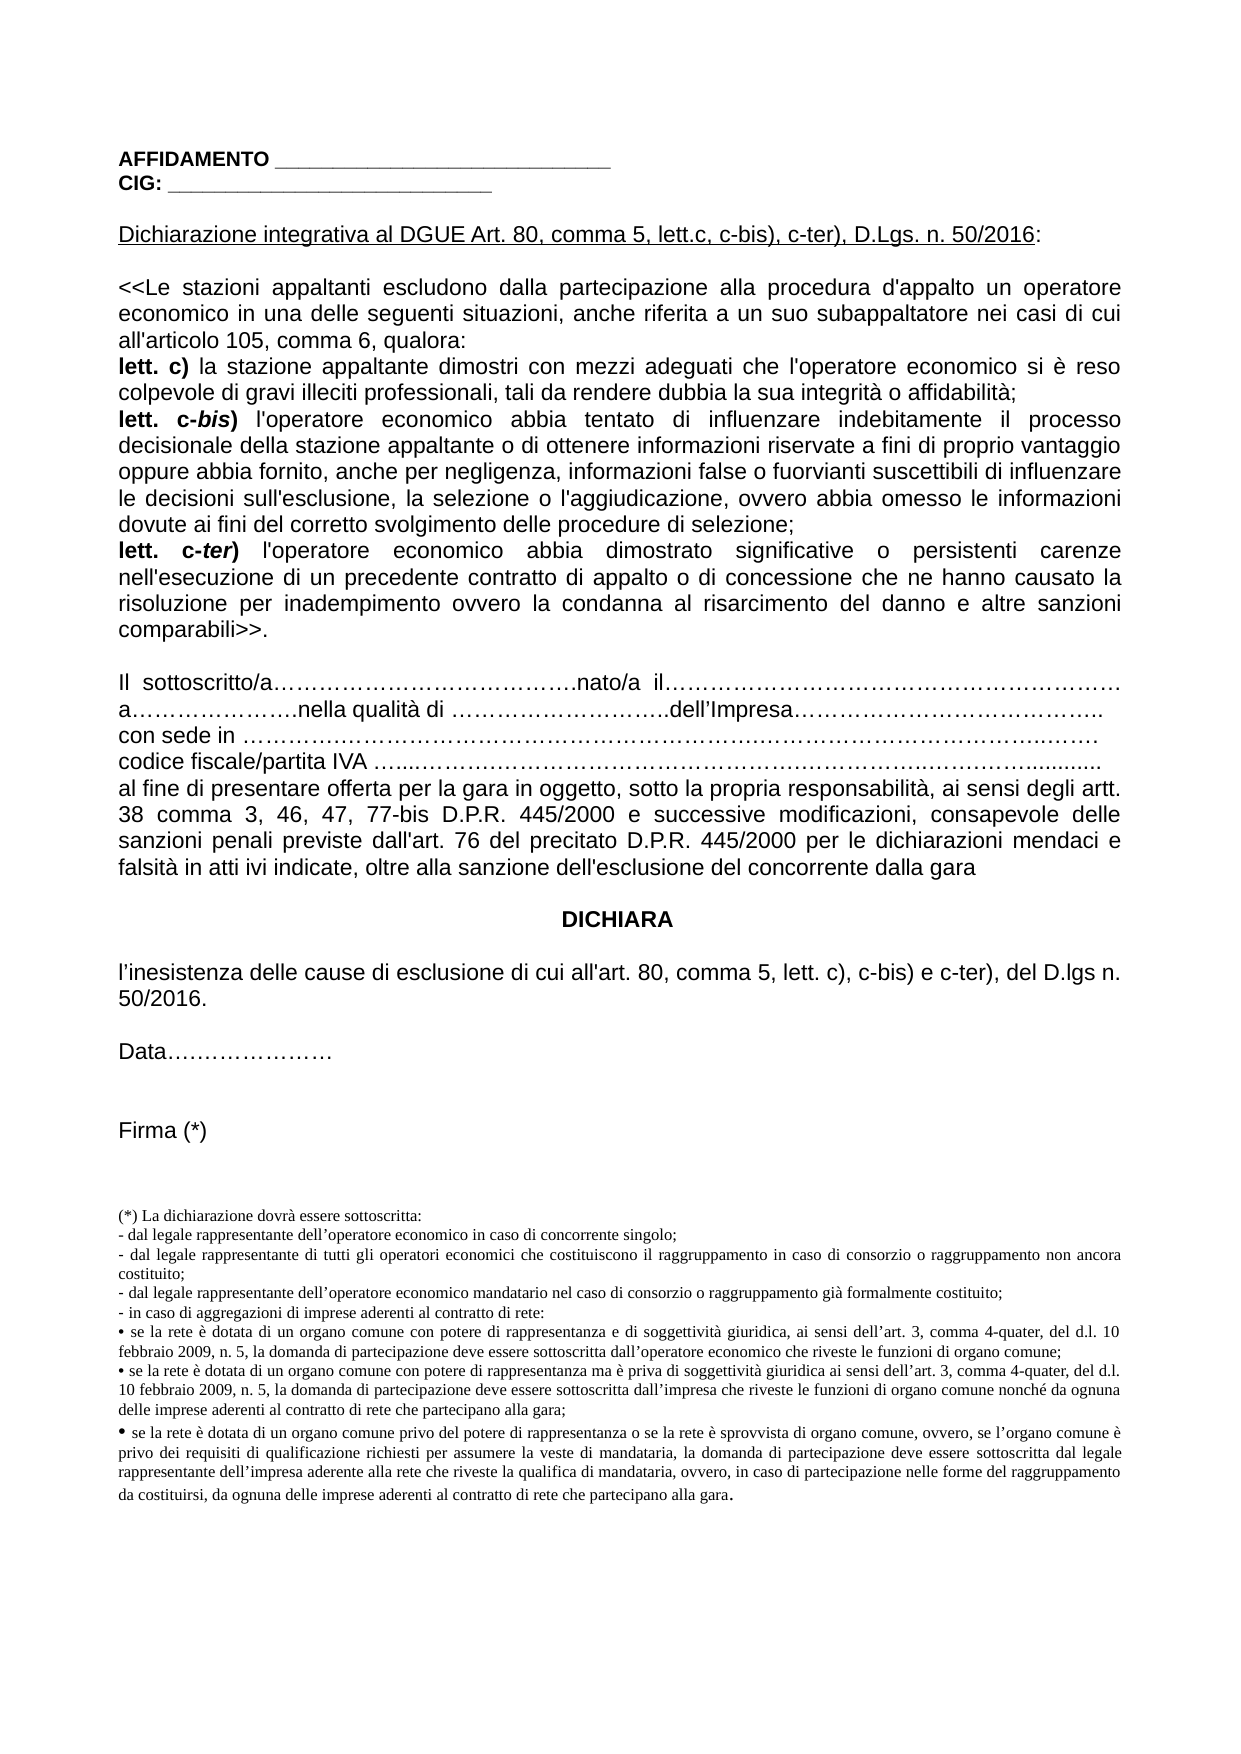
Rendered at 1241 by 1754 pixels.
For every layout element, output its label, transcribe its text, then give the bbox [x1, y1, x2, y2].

text l’inesistenza delle cause di esclusione di cui all'art. 80, comma 5, lett. c), c-bis) e c-ter), del D.lgs n. 50/2016. [118, 959, 1122, 1012]
text • se la rete è dotata di un organo comune con potere di rappresentanza ma è priva di soggettività giuridica ai sensi dell’art. 3, comma 4-quater, del d.l. 10 febbraio 2009, n. 5, la domanda di partecipazione deve essere sottoscritta dall’impresa che riveste le funzioni di organo comune nonché da ognuna delle imprese aderenti al contratto di rete che partecipano alla gara; [118, 1361, 1122, 1418]
text al fine di presentare offerta per la gara in oggetto, sotto la propria responsabilità, ai sensi degli artt. 38 comma 3, 46, 47, 77-bis D.P.R. 445/2000 e successive modificazioni, consapevole delle sanzioni penali previste dall'art. 76 del precitato D.P.R. 445/2000 per le dichiarazioni mendaci e falsità in atti ivi indicate, oltre alla sanzione dell'esclusione del concorrente dalla gara [118, 774, 1122, 880]
text lett. c-ter) l'operatore economico abbia dimostrato significative o persistenti carenze nell'esecuzione di un precedente contratto di appalto o di concessione che ne hanno causato la risoluzione per inadempimento ovvero la condanna al risarcimento del danno e altre sanzioni comparabili>>. [118, 537, 1122, 643]
text codice fiscale/partita IVA …....……….………………………………….……………..…….……............ [118, 748, 1122, 774]
text - dal legale rappresentante di tutti gli operatori economici che costituiscono il raggruppamento in caso di consorzio o raggruppamento non ancora costituito; [118, 1245, 1122, 1283]
text • se la rete è dotata di un organo comune con potere di rappresentanza e di soggettività giuridica, ai sensi dell’art. 3, comma 4-quater, del d.l. 10 febbraio 2009, n. 5, la domanda di partecipazione deve essere sottoscritta dall’operatore economico che riveste le funzioni di organo comune; [118, 1322, 1122, 1361]
text con sede in ………….……………………………………………….………………………………..……. [118, 722, 1122, 748]
text - dal legale rappresentante dell’operatore economico mandatario nel caso di consorzio o raggruppamento già formalmente costituito; [118, 1283, 1122, 1302]
text <<Le stazioni appaltanti escludono dalla partecipazione alla procedura d'appalto un operatore economico in una delle seguenti situazioni, anche riferita a un suo subappaltatore nei casi di cui all'articolo 105, comma 6, qualora: [118, 274, 1122, 353]
text Dichiarazione integrativa al DGUE Art. 80, comma 5, lett.c, c-bis), c-ter), D.Lgs. n. 50/2016: [118, 221, 1122, 247]
text Data….……………… [118, 1038, 1122, 1064]
text lett. c-bis) l'operatore economico abbia tentato di influenzare indebitamente il processo decisionale della stazione appaltante o di ottenere informazioni riservate a fini di proprio vantaggio oppure abbia fornito, anche per negligenza, informazioni false o fuorvianti suscettibili di influenzare le decisioni sull'esclusione, la selezione o l'aggiudicazione, ovvero abbia omesso le informazioni dovute ai fini del corretto svolgimento delle procedure di selezione; [118, 406, 1122, 537]
text - dal legale rappresentante dell’operatore economico in caso di concorrente singolo; [118, 1225, 1122, 1244]
text • se la rete è dotata di un organo comune privo del potere di rappresentanza o se la rete è sprovvista di organo comune, ovvero, se l’organo comune è privo dei requisiti di qualificazione richiesti per assumere la veste di mandataria, la domanda di partecipazione deve essere sottoscritta dal legale rappresentante dell’impresa aderente alla rete che riveste la qualifica di mandataria, ovvero, in caso di partecipazione nelle forme del raggruppamento da costituirsi, da ognuna delle imprese aderenti al contratto di rete che partecipano alla gara. [118, 1419, 1122, 1505]
text - in caso di aggregazioni di imprese aderenti al contratto di rete: [118, 1303, 1122, 1322]
text Il sottoscritto/a………………………………….nato/a il…………………………………………………… a………………….nella qualità di ………………………..dell’Impresa………………………………….. [118, 669, 1122, 722]
text lett. c) la stazione appaltante dimostri con mezzi adeguati che l'operatore economico si è reso colpevole di gravi illeciti professionali, tali da rendere dubbia la sua integrità o affidabilità; [118, 353, 1122, 406]
text (*) La dichiarazione dovrà essere sottoscritta: [118, 1206, 1122, 1225]
text AFFIDAMENTO _____________________________ [118, 147, 1122, 171]
text DICHIARA [118, 906, 1122, 933]
text CIG: ____________________________ [118, 171, 1122, 195]
text Firma (*) [118, 1117, 1122, 1143]
